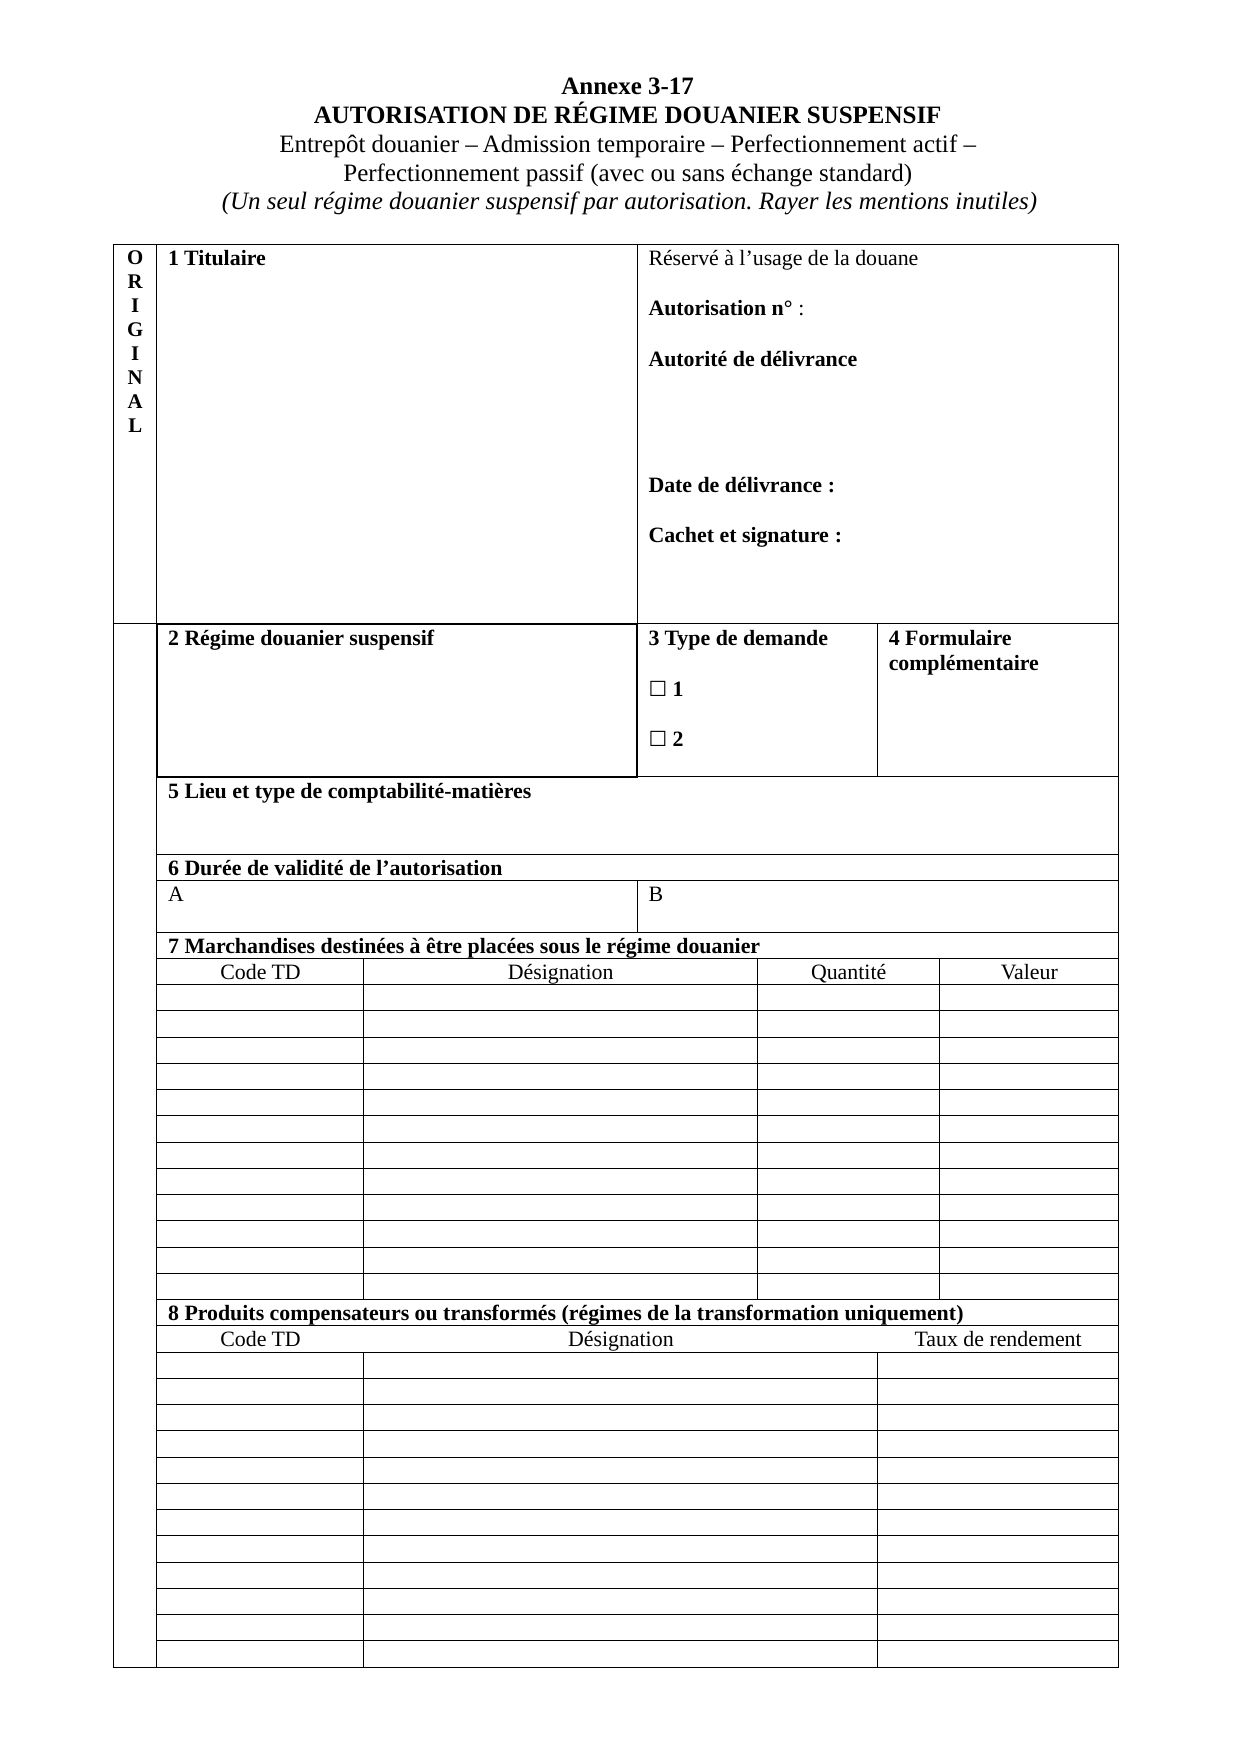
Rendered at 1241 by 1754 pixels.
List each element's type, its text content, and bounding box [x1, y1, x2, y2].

table_cell [940, 1011, 1118, 1037]
table_cell [157, 1195, 363, 1220]
table_cell [364, 1536, 877, 1562]
table_cell [157, 1641, 363, 1667]
table_cell [878, 1405, 1118, 1430]
table_cell [364, 1038, 757, 1063]
table_cell Désignation [364, 1326, 877, 1352]
table_cell [758, 1090, 939, 1115]
table_cell 2 Régime douanier suspensif [158, 625, 636, 776]
table_cell [157, 1064, 363, 1089]
table_cell Taux de rendement [877, 1326, 1118, 1352]
table_cell Quantité [758, 959, 939, 984]
table_cell [364, 1169, 757, 1194]
table_cell [157, 1405, 363, 1430]
table_cell Désignation [364, 959, 757, 984]
table_cell [157, 1169, 363, 1194]
table_cell Valeur [940, 959, 1118, 984]
table_cell A [157, 881, 637, 932]
table_cell [364, 1353, 877, 1378]
table_cell [878, 1458, 1118, 1483]
text Perfectionnement passif (avec ou sans échange standard) [118, 158, 1137, 186]
table_cell [157, 1353, 363, 1378]
table_cell [758, 1011, 939, 1037]
table_cell [364, 1641, 877, 1667]
table_cell Code TD [157, 959, 363, 984]
table_cell [940, 1195, 1118, 1220]
table_cell [878, 1641, 1118, 1667]
table_cell [878, 1353, 1118, 1378]
table_cell [364, 1484, 877, 1509]
table_cell [364, 1064, 757, 1089]
table_cell [940, 1169, 1118, 1194]
table_cell [364, 1563, 877, 1588]
text (Un seul régime douanier suspensif par autorisation. Rayer les mentions inutiles) [118, 186, 1137, 215]
table_cell [758, 1274, 939, 1299]
text Entrepôt douanier – Admission temporaire – Perfectionnement actif – [118, 129, 1137, 158]
text Annexe 3-17 [118, 71, 1137, 100]
table_cell [364, 1615, 877, 1640]
table_cell 4 Formulaire complémentaire [878, 624, 1118, 776]
table_cell [157, 1379, 363, 1404]
table_cell [940, 1064, 1118, 1089]
table_cell [940, 1221, 1118, 1247]
table_cell [364, 1195, 757, 1220]
table_cell [878, 1589, 1118, 1614]
table_cell [878, 1510, 1118, 1535]
table_cell [157, 1090, 363, 1115]
table_cell [364, 1090, 757, 1115]
table_cell [157, 1484, 363, 1509]
table_cell [157, 1589, 363, 1614]
table_cell [364, 1589, 877, 1614]
table_cell [940, 1248, 1118, 1273]
table_cell [758, 1038, 939, 1063]
table_cell [878, 1536, 1118, 1562]
table_cell 5 Lieu et type de comptabilité-matières [157, 777, 1118, 854]
table_cell [758, 1169, 939, 1194]
table_cell 8 Produits compensateurs ou transformés (régimes de la transformation uniquement) [157, 1300, 1118, 1325]
table_cell [364, 1248, 757, 1273]
table_cell 3 Type de demande ☐ 1 ☐ 2 [638, 624, 877, 776]
table_header 1 Titulaire [157, 245, 637, 623]
table_cell [940, 1116, 1118, 1142]
table_cell [364, 1379, 877, 1404]
table_cell [157, 1248, 363, 1273]
table_cell [157, 1143, 363, 1168]
table_cell 6 Durée de validité de l’autorisation [157, 855, 1118, 880]
table_cell [758, 1195, 939, 1220]
table_cell [758, 1116, 939, 1142]
table_header Réservé à l’usage de la douane Autorisation n° : Autorité de délivrance Date de délivrance : Cachet et signature : [638, 245, 1118, 623]
table_cell [878, 1615, 1118, 1640]
table_cell [758, 1221, 939, 1247]
table_cell [940, 1090, 1118, 1115]
table_cell [940, 1274, 1118, 1299]
table_cell [157, 1274, 363, 1299]
table_cell [758, 1143, 939, 1168]
table_cell [878, 1431, 1118, 1457]
table_cell [157, 1011, 363, 1037]
table_cell [364, 1458, 877, 1483]
table_cell B [638, 881, 1118, 932]
table_cell [364, 1510, 877, 1535]
table_cell [758, 1248, 939, 1273]
table_cell [157, 985, 363, 1010]
table_cell [940, 985, 1118, 1010]
table_cell [157, 1536, 363, 1562]
table_cell [157, 1563, 363, 1588]
table_cell [157, 1615, 363, 1640]
table_cell [157, 1431, 363, 1457]
table_cell [364, 1274, 757, 1299]
table_cell [157, 1038, 363, 1063]
text AUTORISATION DE RÉGIME DOUANIER SUSPENSIF [118, 100, 1137, 129]
table_cell [157, 1221, 363, 1247]
table_cell [157, 1510, 363, 1535]
table_cell [758, 1064, 939, 1089]
table_cell [940, 1143, 1118, 1168]
table_cell [940, 1038, 1118, 1063]
table_cell [364, 1405, 877, 1430]
table_cell [878, 1484, 1118, 1509]
table_cell [157, 1116, 363, 1142]
table_cell [878, 1563, 1118, 1588]
table_cell [364, 1221, 757, 1247]
table_cell Code TD [157, 1326, 364, 1352]
table_cell [114, 624, 156, 1667]
table_cell [758, 985, 939, 1010]
table_cell [364, 985, 757, 1010]
table_cell [364, 1431, 877, 1457]
table_cell [364, 1011, 757, 1037]
table_cell [878, 1379, 1118, 1404]
table_cell 7 Marchandises destinées à être placées sous le régime douanier [157, 933, 1118, 958]
table_cell [364, 1116, 757, 1142]
table_cell [157, 1458, 363, 1483]
table_header O R I G I N A L [114, 245, 156, 623]
table_cell [364, 1143, 757, 1168]
